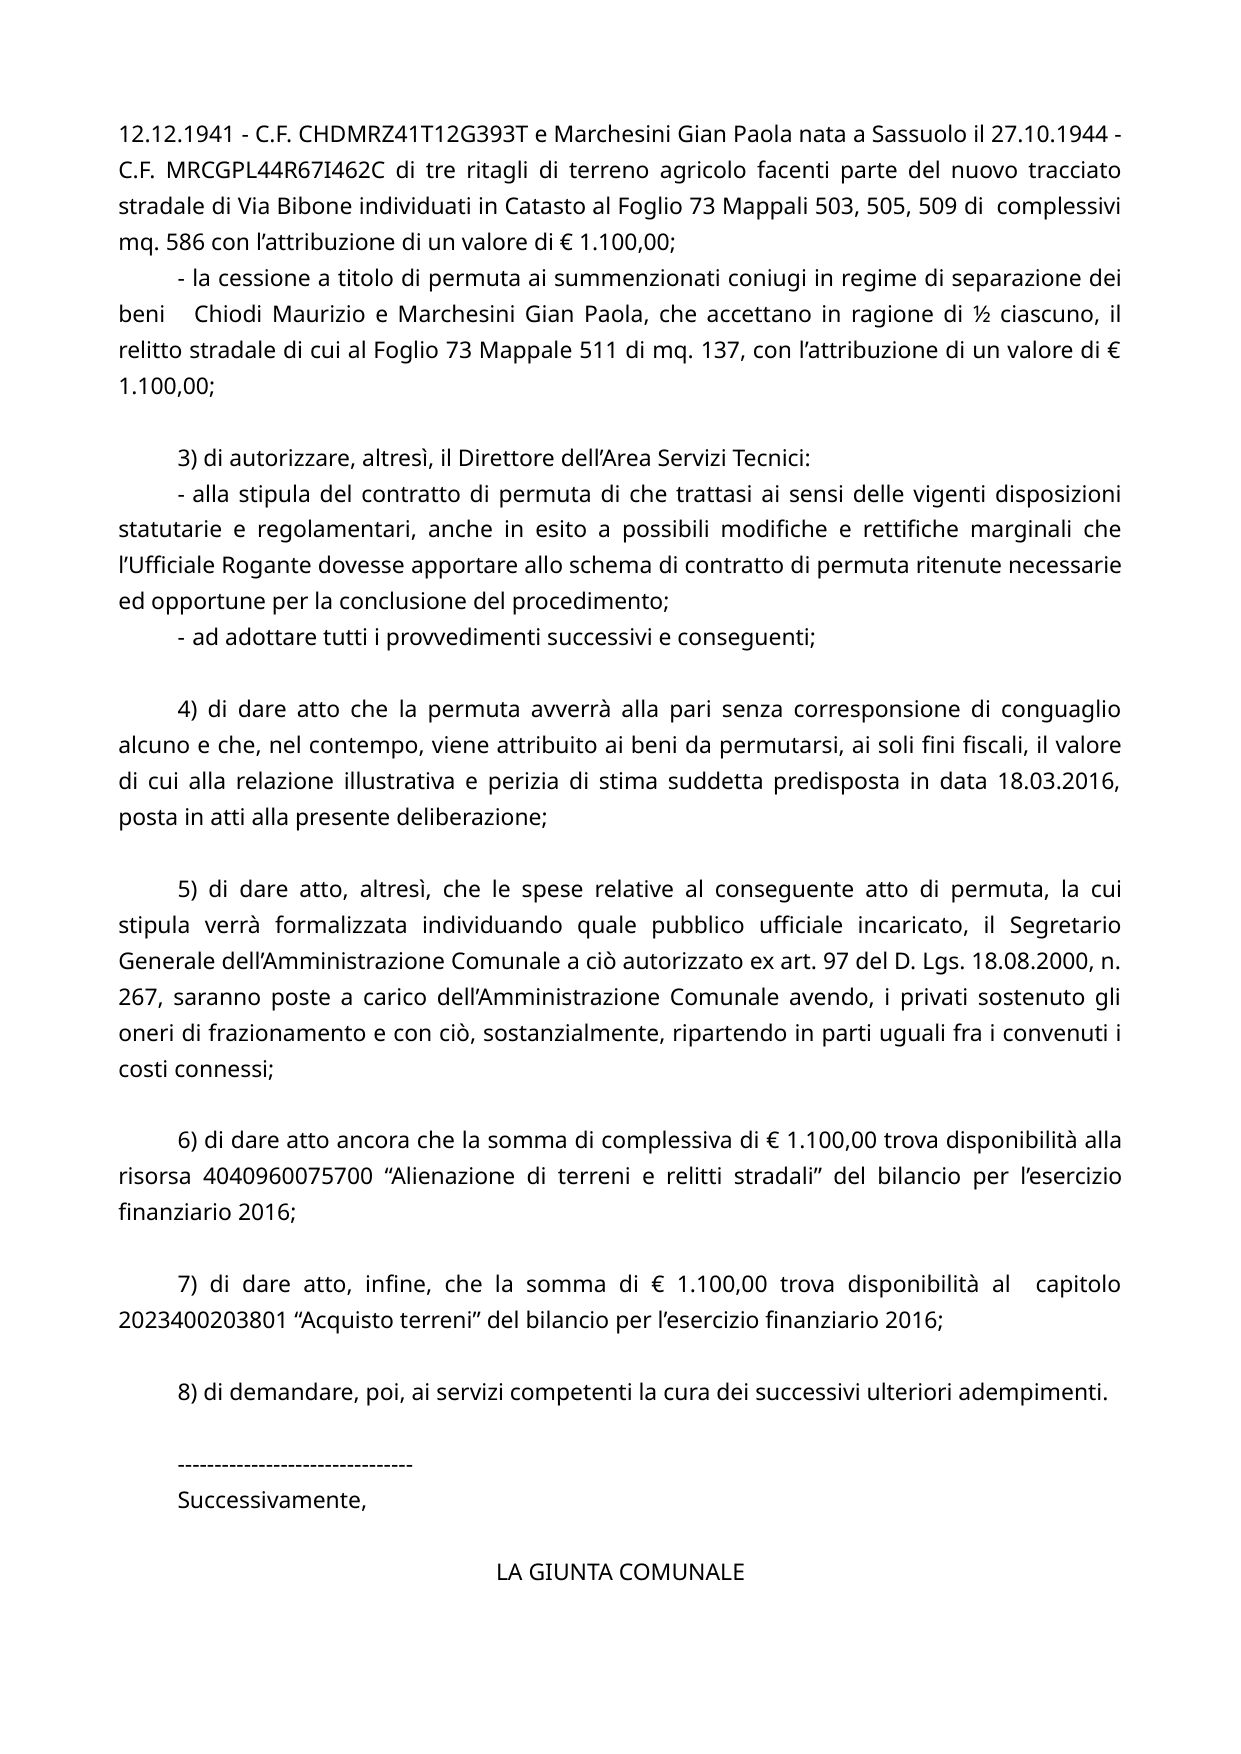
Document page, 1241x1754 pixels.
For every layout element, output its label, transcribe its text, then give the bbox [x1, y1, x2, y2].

text 12.12.1941 - C.F. CHDMRZ41T12G393T e Marchesini Gian Paola nata a Sassuolo il 27.10.1944 - C.F. MRCGPL44R67I462C di tre ritagli di terreno agricolo facenti parte del nuovo tracciato stradale di Via Bibone individuati in Catasto al Foglio 73 Mappali 503, 505, 509 di complessivi mq. 586 con l’attribuzione di un valore di € 1.100,00; [118, 118, 1123, 257]
text 8) di demandare, poi, ai servizi competenti la cura dei successivi ulteriori adempimenti. [118, 1376, 1123, 1407]
text - ad adottare tutti i provvedimenti successivi e conseguenti; [118, 621, 1123, 652]
text 6) di dare atto ancora che la somma di complessiva di € 1.100,00 trova disponibilità alla risorsa 4040960075700 “Alienazione di terreni e relitti stradali” del bilancio per l’esercizio finanziario 2016; [118, 1124, 1123, 1227]
text Successivamente, [118, 1484, 1123, 1515]
text 3) di autorizzare, altresì, il Direttore dell’Area Servizi Tecnici: [118, 442, 1123, 473]
text 5) di dare atto, altresì, che le spese relative al conseguente atto di permuta, la cui stipula verrà formalizzata individuando quale pubblico ufficiale incaricato, il Segretario Generale dell’Amministrazione Comunale a ciò autorizzato ex art. 97 del D. Lgs. 18.08.2000, n. 267, saranno poste a carico dell’Amministrazione Comunale avendo, i privati sostenuto gli oneri di frazionamento e con ciò, sostanzialmente, ripartendo in parti uguali fra i convenuti i costi connessi; [118, 873, 1123, 1084]
text - la cessione a titolo di permuta ai summenzionati coniugi in regime di separazione dei beni Chiodi Maurizio e Marchesini Gian Paola, che accettano in ragione di ½ ciascuno, il relitto stradale di cui al Foglio 73 Mappale 511 di mq. 137, con l’attribuzione di un valore di € 1.100,00; [118, 262, 1123, 401]
text 4) di dare atto che la permuta avverrà alla pari senza corresponsione di conguaglio alcuno e che, nel contempo, viene attribuito ai beni da permutarsi, ai soli fini fiscali, il valore di cui alla relazione illustrativa e perizia di stima suddetta predisposta in data 18.03.2016, posta in atti alla presente deliberazione; [118, 693, 1123, 832]
text LA GIUNTA COMUNALE [118, 1556, 1123, 1587]
text - alla stipula del contratto di permuta di che trattasi ai sensi delle vigenti disposizioni statutarie e regolamentari, anche in esito a possibili modifiche e rettifiche marginali che l’Ufficiale Rogante dovesse apportare allo schema di contratto di permuta ritenute necessarie ed opportune per la conclusione del procedimento; [118, 477, 1123, 617]
text 7) di dare atto, infine, che la somma di € 1.100,00 trova disponibilità al capitolo 2023400203801 “Acquisto terreni” del bilancio per l’esercizio finanziario 2016; [118, 1268, 1123, 1335]
text -------------------------------- [118, 1448, 1123, 1479]
